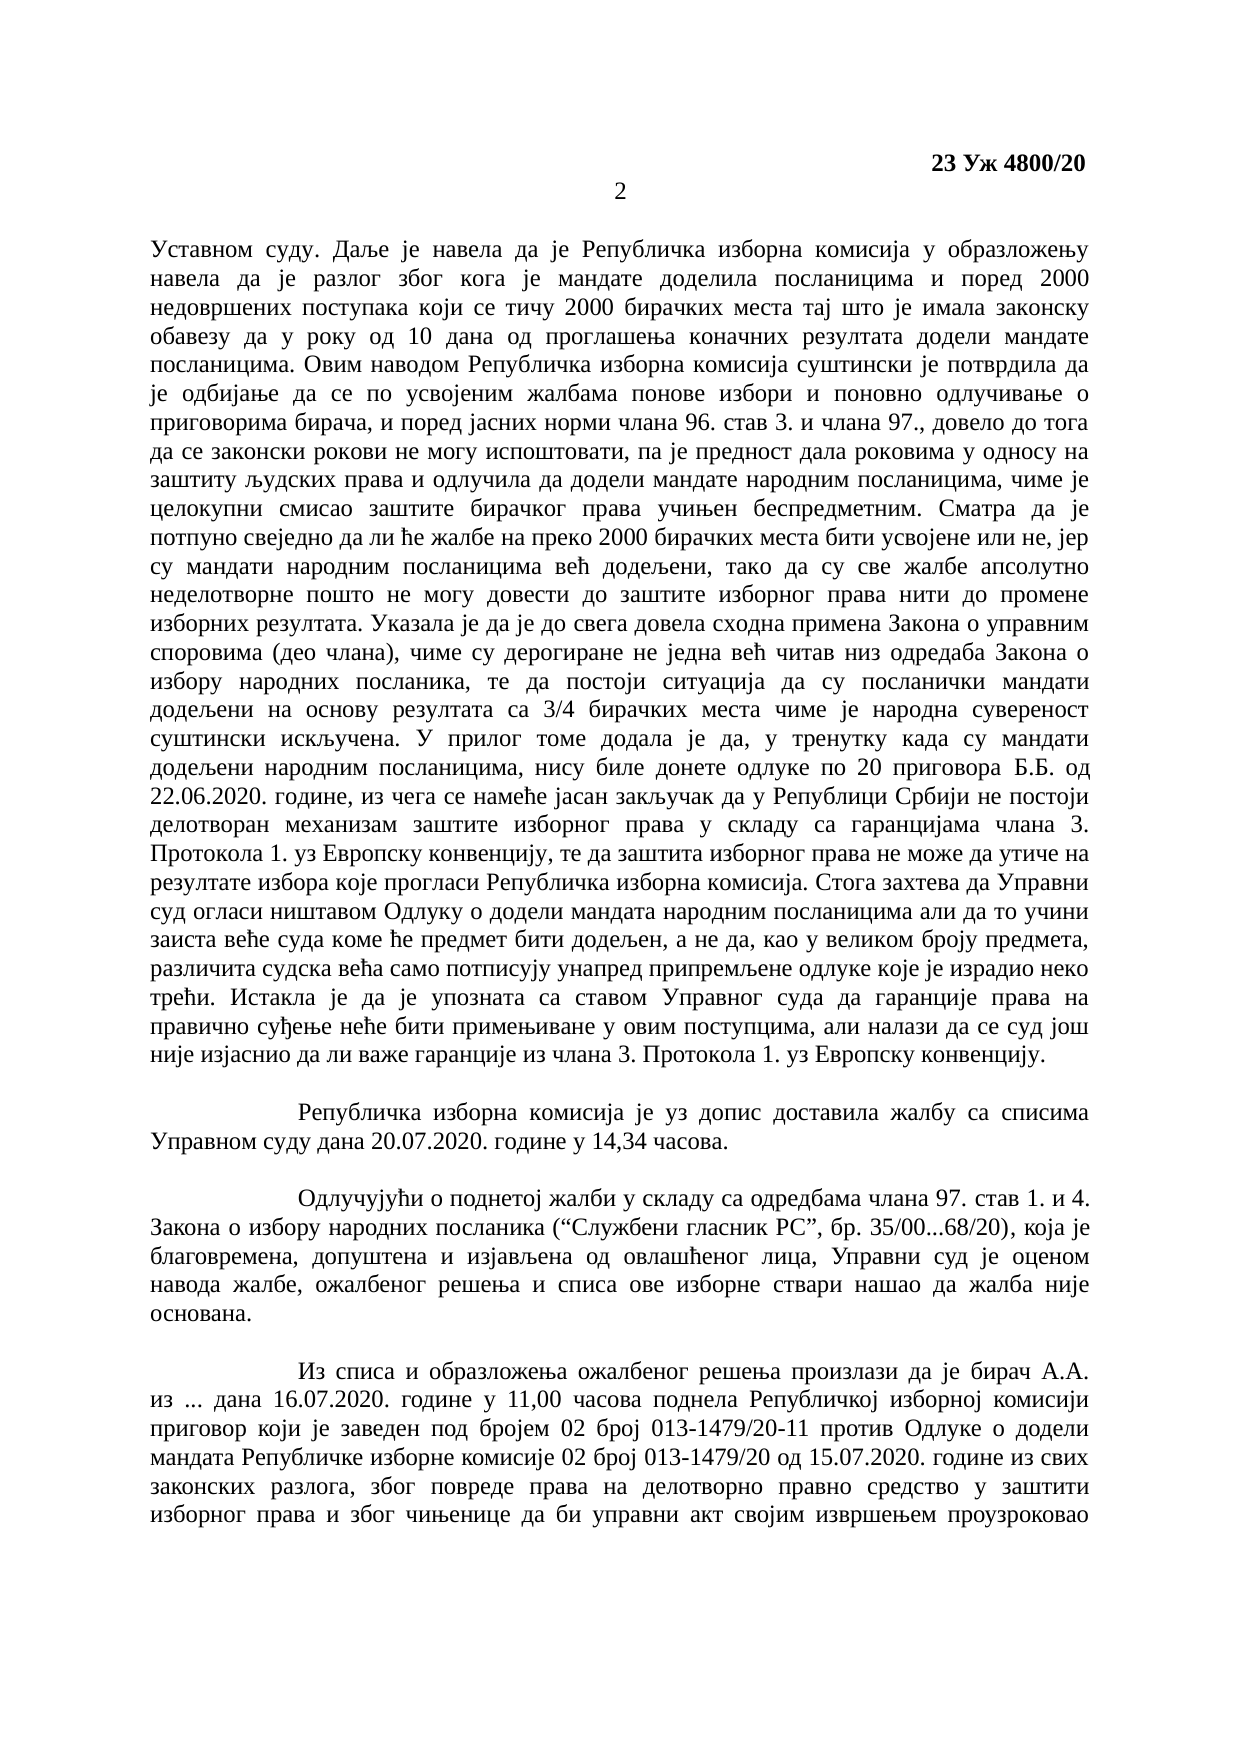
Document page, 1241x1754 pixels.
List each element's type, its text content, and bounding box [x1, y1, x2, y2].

text Уставном суду. Даље је навела да је Републичка изборна комисија у образложењу навела да је разлог због кога је мандате доделила посланицима и поред 2000 недовршених поступака који се тичу 2000 бирачких места тај што је имала законску обавезу да у року од 10 дана од проглашења коначних резултата додели мандате посланицима. Овим наводом Републичка изборна комисија суштински је потврдила да је одбијање да се по усвојеним жалбама понове избори и поновно одлучивање о приговорима бирача, и поред јасних норми члана 96. став 3. и члана 97., довело до тога да се законски рокови не могу испоштовати, па је предност дала роковима у односу на заштиту људских права и одлучила да додели мандате народним посланицима, чиме је целокупни смисао заштите бирачког права учињен беспредметним. Сматра да је потпуно свеједно да ли ће жалбе на преко 2000 бирачких места бити усвојене или не, јер су мандати народним посланицима већ додељени, тако да су све жалбе апсолутно неделотворне пошто не могу довести до заштите изборног права нити до промене изборних резултата. Указала је да је до свега довела сходна примена Закона о управним споровима (део члана), чиме су дерогиране не једна већ читав низ одредаба Закона о избору народних посланика, те да постоји ситуација да су посланички мандати додељени на основу резултата са 3/4 бирачких места чиме је народна сувереност суштински искључена. У прилог томе додала је да, у тренутку када су мандати додељени народним посланицима, нису биле донете одлуке по 20 приговора Б.Б. од 22.06.2020. године, из чега се намеће јасан закључак да у Републици Србији не постоји делотворан механизам заштите изборног права у складу са гаранцијама члана 3. Протокола 1. уз Европску конвенцију, те да заштита изборног права не може да утиче на резултате избора које прогласи Републичка изборна комисија. Стога захтева да Управни суд огласи ништавом Одлуку о додели мандата народним посланицима али да то учини заиста веће суда коме ће предмет бити додељен, а не да, као у великом броју предмета, различита судска већа само потписују унапред припремљене одлуке које је израдио неко трећи. Истакла је да је упозната са ставом Управног суда да гаранције права на правично суђење неће бити примењиване у овим поступцима, али налази да се суд још није изјаснио да ли важе гаранције из члана 3. Протокола 1. уз Европску конвенцију. [150, 234, 1091, 1068]
text Из списа и образложења ожалбеног решења произлази да је бирач A.A. из ... дана 16.07.2020. године у 11,00 часова поднела Републичкој изборној комисији приговор који је заведен под бројем 02 број 013-1479/20-11 против Одлуке о додели мандата Републичке изборне комисије 02 број 013-1479/20 од 15.07.2020. године из свих законских разлога, због повреде права на делотворно правно средство у заштити изборног права и због чињенице да би управни акт својим извршењем проузроковао [150, 1356, 1091, 1528]
text Републичка изборна комисија је уз допис доставила жалбу са списима Управном суду дана 20.07.2020. године у 14,34 часова. [150, 1097, 1091, 1154]
text Одлучујући о поднетој жалби у складу са одредбама члана 97. став 1. и 4. Закона о избору народних посланика (“Службени гласник РС”, бр. 35/00...68/20), која је благовремена, допуштена и изјављена од овлашћеног лица, Управни суд је оценом навода жалбе, ожалбеног решења и списа ове изборне ствари нашао да жалба није основана. [150, 1183, 1091, 1327]
